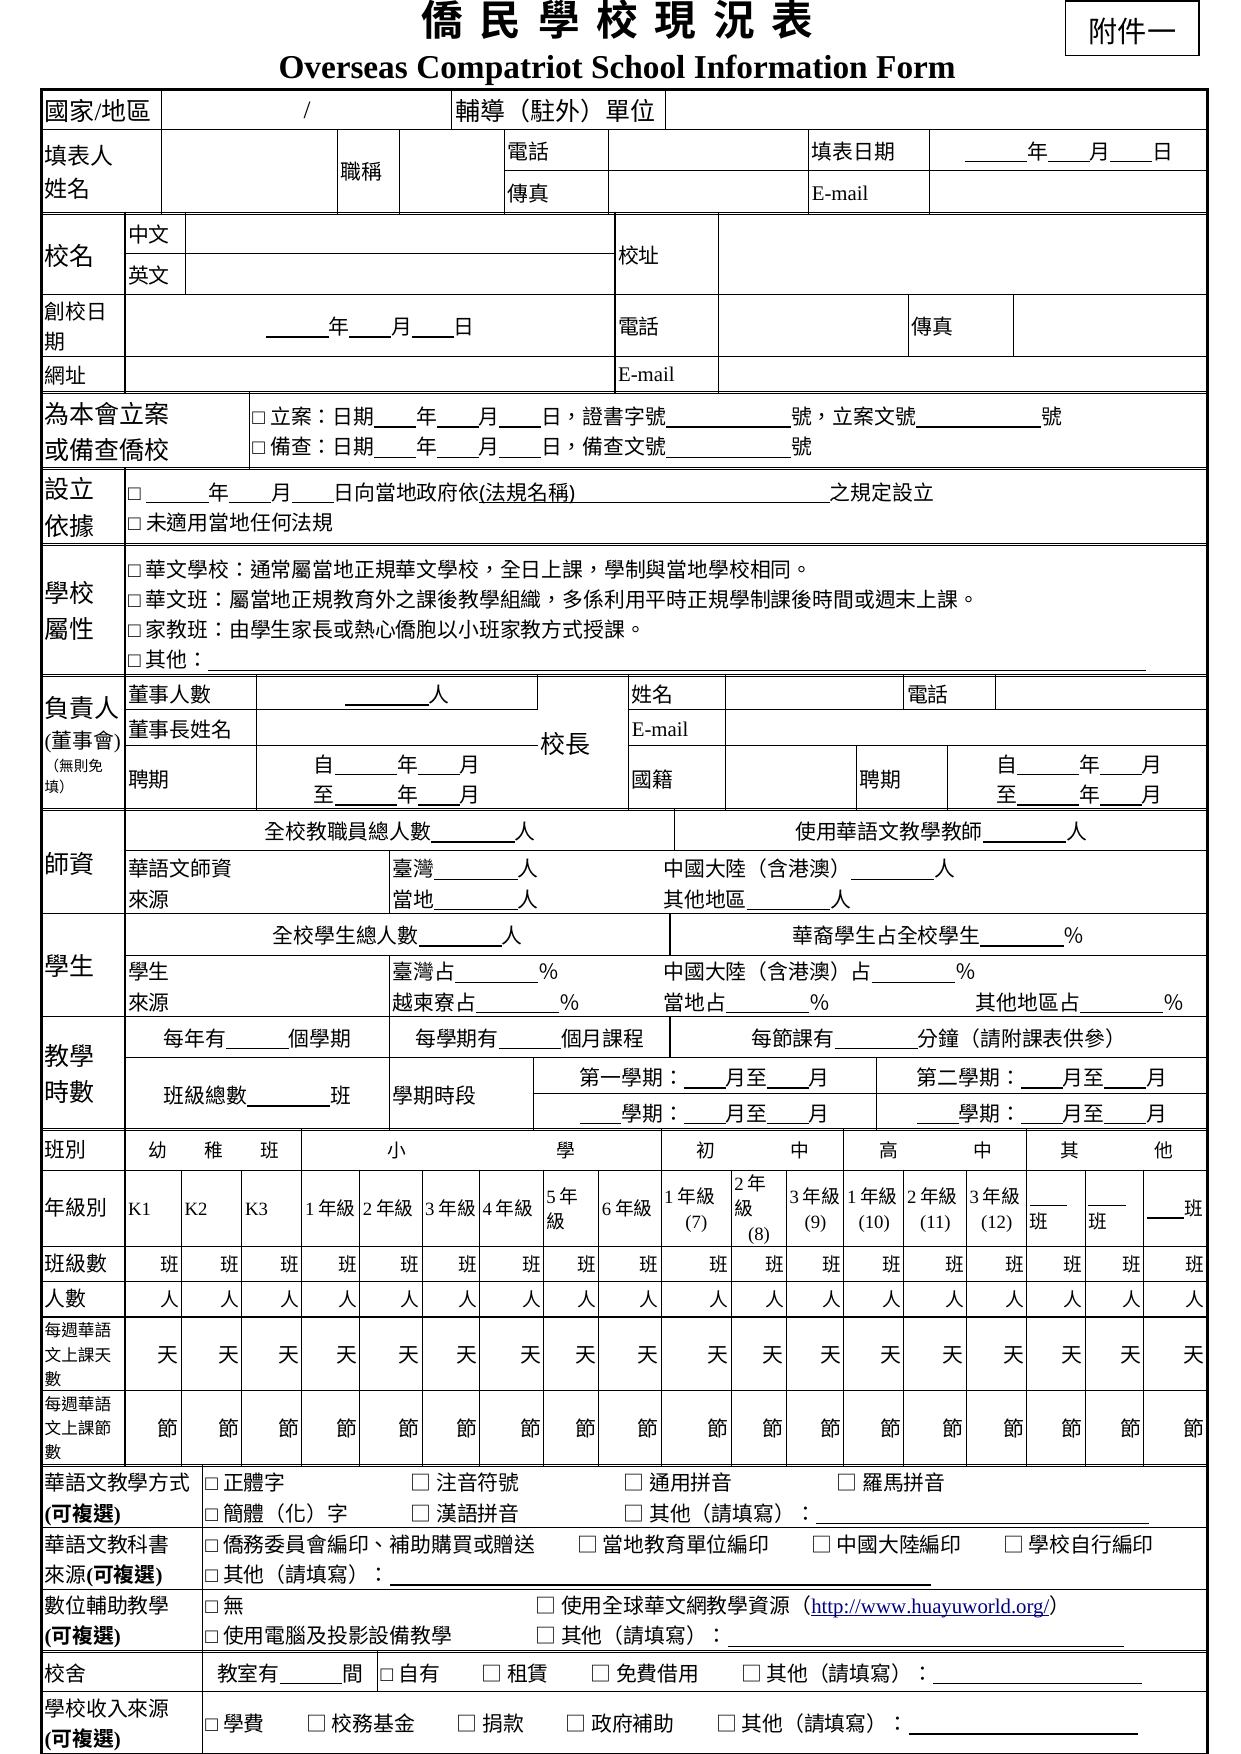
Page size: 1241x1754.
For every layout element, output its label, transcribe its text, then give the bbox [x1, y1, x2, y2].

table_cell 臺灣占 ％ 中國大陸（含港澳）占 ％ 越柬寮占 ％ 當地占 ％ 其他地區占 ％ [390, 956, 1206, 1016]
table_cell 班 [904, 1247, 966, 1281]
table_cell 臺灣 人 中國大陸（含港澳） 人 當地 人 其他地區 人 [390, 851, 1206, 913]
table_cell E-mail [809, 171, 929, 212]
table_cell 師資 [43, 811, 124, 913]
table_cell 班 [126, 1247, 181, 1281]
table_cell 節 [480, 1391, 543, 1463]
table_cell 節 [1086, 1391, 1143, 1463]
table_cell 每週華語文上課節數 [43, 1391, 124, 1463]
table_cell 節 [662, 1391, 731, 1463]
table_cell 3年級 (12) [967, 1171, 1026, 1246]
table_cell 節 [544, 1391, 598, 1463]
table_cell 班 [182, 1247, 241, 1281]
table_cell 2年級 (11) [904, 1171, 966, 1246]
table_cell 人 [242, 1282, 301, 1316]
table_cell 班別 [43, 1131, 124, 1169]
table_cell 中文 [126, 215, 185, 253]
table_cell [719, 215, 1206, 294]
table_header 國家/地區 [43, 91, 161, 129]
table_cell [726, 710, 1206, 745]
table_cell 班 [1027, 1247, 1085, 1281]
table_cell 每學期有 個月課程 [390, 1017, 669, 1057]
table_cell 人 [126, 1282, 181, 1316]
table_cell 人 [480, 1282, 543, 1316]
table_cell 1年級 (10) [844, 1171, 903, 1246]
table_cell 人 [732, 1282, 786, 1316]
text Overseas Compatriot School Information Form [41, 44, 1193, 87]
table_cell 人 [302, 1282, 359, 1316]
table_cell □ 自有 □ 租賃 □ 免費借用 □ 其他（請填寫）： [378, 1653, 1206, 1691]
table_cell 第一學期： 月至 月 [534, 1058, 876, 1093]
table_cell 設立 依據 [43, 470, 124, 542]
table_cell E-mail [616, 357, 718, 391]
table_cell 校長 [538, 677, 628, 808]
table_cell 第二學期： 月至 月 [877, 1058, 1206, 1093]
table_cell [930, 171, 1206, 212]
table_cell 6年級 [599, 1171, 661, 1246]
table_cell 華語文教科書 來源(可複選) [43, 1528, 202, 1588]
table_cell 負責人(董事會) （無則免填） [43, 677, 124, 808]
table_cell 天 [662, 1318, 731, 1390]
table_cell 填表日期 [809, 130, 929, 170]
table_cell 每節課有 分鐘（請附課表供參） [671, 1017, 1206, 1057]
table_cell 1年級 (7) [662, 1171, 731, 1246]
text [1066, 2, 1198, 55]
table_cell 節 [242, 1391, 301, 1463]
table_cell □ 立案：日期 年 月 日，證書字號 號，立案文號 號 □ 備查：日期 年 月 日，備查文號 號 [250, 394, 1206, 467]
table_cell 人 [1027, 1282, 1085, 1316]
table_cell 節 [182, 1391, 241, 1463]
table_cell 電話 [904, 677, 995, 709]
table_cell 教學 時數 [43, 1017, 124, 1128]
table_cell 人 [544, 1282, 598, 1316]
table_cell 幼 稚 班 [126, 1131, 301, 1169]
table_cell 3年級 [423, 1171, 479, 1246]
table_cell 班 [423, 1247, 479, 1281]
table_cell 小 學 [302, 1131, 661, 1169]
table_header [666, 91, 1206, 129]
table_cell 姓名 [629, 677, 725, 709]
table_cell 校名 [43, 215, 124, 294]
table_cell 節 [787, 1391, 843, 1463]
table_cell 天 [242, 1318, 301, 1390]
table_cell 傳真 [909, 295, 1013, 356]
table_cell [726, 746, 856, 808]
table_cell 高 中 [844, 1131, 1026, 1169]
table_cell 使用華語文教學教師 人 [675, 811, 1206, 849]
table_cell 班 [967, 1247, 1026, 1281]
table_cell 人 [182, 1282, 241, 1316]
table_cell 學期： 月至 月 [534, 1094, 876, 1128]
text 附件一 [1081, 9, 1183, 47]
table_cell 自 年 月 至 年 月 [257, 746, 537, 808]
table_cell 創校日期 [43, 295, 124, 356]
table_cell 人 [1086, 1282, 1143, 1316]
table_cell [719, 295, 908, 356]
table_cell 天 [423, 1318, 479, 1390]
table_cell 人 [787, 1282, 843, 1316]
table_cell 華裔學生占全校學生 ％ [671, 914, 1206, 954]
table_cell 節 [423, 1391, 479, 1463]
table_cell [609, 171, 808, 212]
table_cell 學生 [43, 914, 124, 1016]
table_cell 天 [544, 1318, 598, 1390]
table_cell 班 [732, 1247, 786, 1281]
table_cell 國籍 [629, 746, 725, 808]
table_cell □ 正體字 □ 注音符號 □ 通用拼音 □ 羅馬拼音 □ 簡體（化）字 □ 漢語拼音 □ 其他（請填寫）： [203, 1467, 1206, 1527]
table_cell □ 僑務委員會編印、補助購買或贈送 □ 當地教育單位編印 □ 中國大陸編印 □ 學校自行編印 □ 其他（請填寫）： [203, 1528, 1206, 1588]
table_cell 2年級 (8) [732, 1171, 786, 1246]
table_cell 董事人數 [126, 677, 256, 709]
table_cell 天 [302, 1318, 359, 1390]
table_cell 人數 [43, 1282, 124, 1316]
table_cell 全校教職員總人數 人 [126, 811, 674, 849]
table_cell □ 無 □ 使用全球華文網教學資源（http://www.huayuworld.org/） □ 使用電腦及投影設備教學 □ 其他（請填寫）： [203, 1590, 1206, 1650]
table_cell 人 [844, 1282, 903, 1316]
table_cell 天 [1086, 1318, 1143, 1390]
table_cell 教室有 間 [203, 1653, 377, 1691]
table_cell 學期時段 [390, 1058, 533, 1128]
table_cell 天 [1027, 1318, 1085, 1390]
table_cell 華語文教學方式(可複選) [43, 1467, 202, 1527]
table_cell 人 [423, 1282, 479, 1316]
table_cell 英文 [126, 254, 185, 294]
table_cell 董事長姓名 [126, 710, 256, 745]
table_cell 4年級 [480, 1171, 543, 1246]
table_cell 班 [787, 1247, 843, 1281]
table_cell 班 [480, 1247, 543, 1281]
table_cell 班 [242, 1247, 301, 1281]
table_cell 初 中 [662, 1131, 843, 1169]
table_cell 學生 來源 [126, 956, 389, 1016]
table_cell K2 [182, 1171, 241, 1246]
table_cell 班 [1086, 1171, 1143, 1246]
table_cell 節 [844, 1391, 903, 1463]
table_cell 班 [662, 1247, 731, 1281]
table_cell 校址 [616, 215, 718, 294]
table_cell 天 [732, 1318, 786, 1390]
table_cell 學校收入來源 (可複選) [43, 1692, 202, 1753]
table_cell [996, 677, 1206, 709]
table_cell 節 [732, 1391, 786, 1463]
table_cell 自 年 月 至 年 月 [948, 746, 1206, 808]
table_cell 班 [1144, 1171, 1206, 1246]
table_cell [257, 710, 537, 745]
table_cell [186, 254, 614, 294]
table_cell 天 [360, 1318, 422, 1390]
table_cell 班 [302, 1247, 359, 1281]
table_cell 天 [787, 1318, 843, 1390]
table_cell 年 月 日 [126, 295, 614, 356]
table_cell 班 [544, 1247, 598, 1281]
table_cell 班 [360, 1247, 422, 1281]
table_cell 班 [1144, 1247, 1206, 1281]
table_cell 職稱 [338, 130, 399, 212]
table_cell 聘期 [857, 746, 947, 808]
table_cell 電話 [505, 130, 608, 170]
table_cell 5年級 [544, 1171, 598, 1246]
table_header / [162, 91, 451, 129]
table_cell 每年有 個學期 [126, 1017, 389, 1057]
table_cell 人 [257, 677, 537, 709]
table_cell 班級數 [43, 1247, 124, 1281]
table_cell 天 [126, 1318, 181, 1390]
table_cell 天 [844, 1318, 903, 1390]
table_cell 全校學生總人數 人 [126, 914, 669, 954]
table_cell 節 [360, 1391, 422, 1463]
table_cell 節 [1027, 1391, 1085, 1463]
table_cell 校舍 [43, 1653, 202, 1691]
table_cell [719, 357, 1206, 391]
table_cell 2年級 [360, 1171, 422, 1246]
table_cell 數位輔助教學 (可複選) [43, 1590, 202, 1650]
table_cell 學校 屬性 [43, 546, 124, 674]
table_cell 節 [126, 1391, 181, 1463]
table_cell 天 [182, 1318, 241, 1390]
table_cell [1014, 295, 1206, 356]
table_cell 班 [844, 1247, 903, 1281]
table_cell K3 [242, 1171, 301, 1246]
table_cell K1 [126, 1171, 181, 1246]
table_cell 華語文師資 來源 [126, 851, 389, 913]
table_cell 人 [967, 1282, 1026, 1316]
table_cell 填表人 姓名 [43, 130, 161, 212]
table_cell 班 [1086, 1247, 1143, 1281]
table_cell 網址 [43, 357, 124, 391]
table_cell 學期： 月至 月 [877, 1094, 1206, 1128]
table_cell 年級別 [43, 1171, 124, 1246]
table_cell 節 [599, 1391, 661, 1463]
table_cell E-mail [629, 710, 725, 745]
table_cell 為本會立案 或備查僑校 [43, 394, 249, 467]
table_cell 天 [904, 1318, 966, 1390]
table_cell 天 [599, 1318, 661, 1390]
table_cell 天 [480, 1318, 543, 1390]
table_cell [162, 130, 337, 212]
table_cell 人 [360, 1282, 422, 1316]
table_cell 天 [1144, 1318, 1206, 1390]
table_cell □ 華文學校：通常屬當地正規華文學校，全日上課，學制與當地學校相同。 □ 華文班：屬當地正規教育外之課後教學組織，多係利用平時正規學制課後時間或週末上課。 □ 家教班：由學生家長或熱心僑胞以小班家教方式授課。 □ 其他： [126, 546, 1206, 674]
table_cell 人 [662, 1282, 731, 1316]
table_cell 其 他 [1027, 1131, 1206, 1169]
table_cell 人 [599, 1282, 661, 1316]
table_cell 天 [967, 1318, 1026, 1390]
table_cell 節 [967, 1391, 1026, 1463]
table_cell 電話 [616, 295, 718, 356]
table_cell 節 [1144, 1391, 1206, 1463]
text 僑民學校現況表 [41, 0, 1065, 44]
table_cell [609, 130, 808, 170]
table_cell 每週華語文上課天數 [43, 1318, 124, 1390]
table_cell □ 學費 □ 校務基金 □ 捐款 □ 政府補助 □ 其他（請填寫）： [203, 1692, 1206, 1753]
table_cell 班級總數 班 [126, 1058, 389, 1128]
table_cell 班 [1027, 1171, 1085, 1246]
table_cell [126, 357, 614, 391]
table_cell 年 月 日 [930, 130, 1206, 170]
table_cell 1年級 [302, 1171, 359, 1246]
table_cell 節 [904, 1391, 966, 1463]
table_header 輔導（駐外）單位 [452, 91, 665, 129]
table_cell 傳真 [505, 171, 608, 212]
table_cell 聘期 [126, 746, 256, 808]
table_cell 人 [1144, 1282, 1206, 1316]
table_cell [400, 130, 504, 212]
table_cell 班 [599, 1247, 661, 1281]
table_cell [726, 677, 903, 709]
table_cell □ 年 月 日向當地政府依(法規名稱) 之規定設立 □ 未適用當地任何法規 [126, 470, 1206, 542]
table_cell 3年級 (9) [787, 1171, 843, 1246]
table_cell [186, 215, 614, 253]
table_cell 節 [302, 1391, 359, 1463]
table_cell 人 [904, 1282, 966, 1316]
